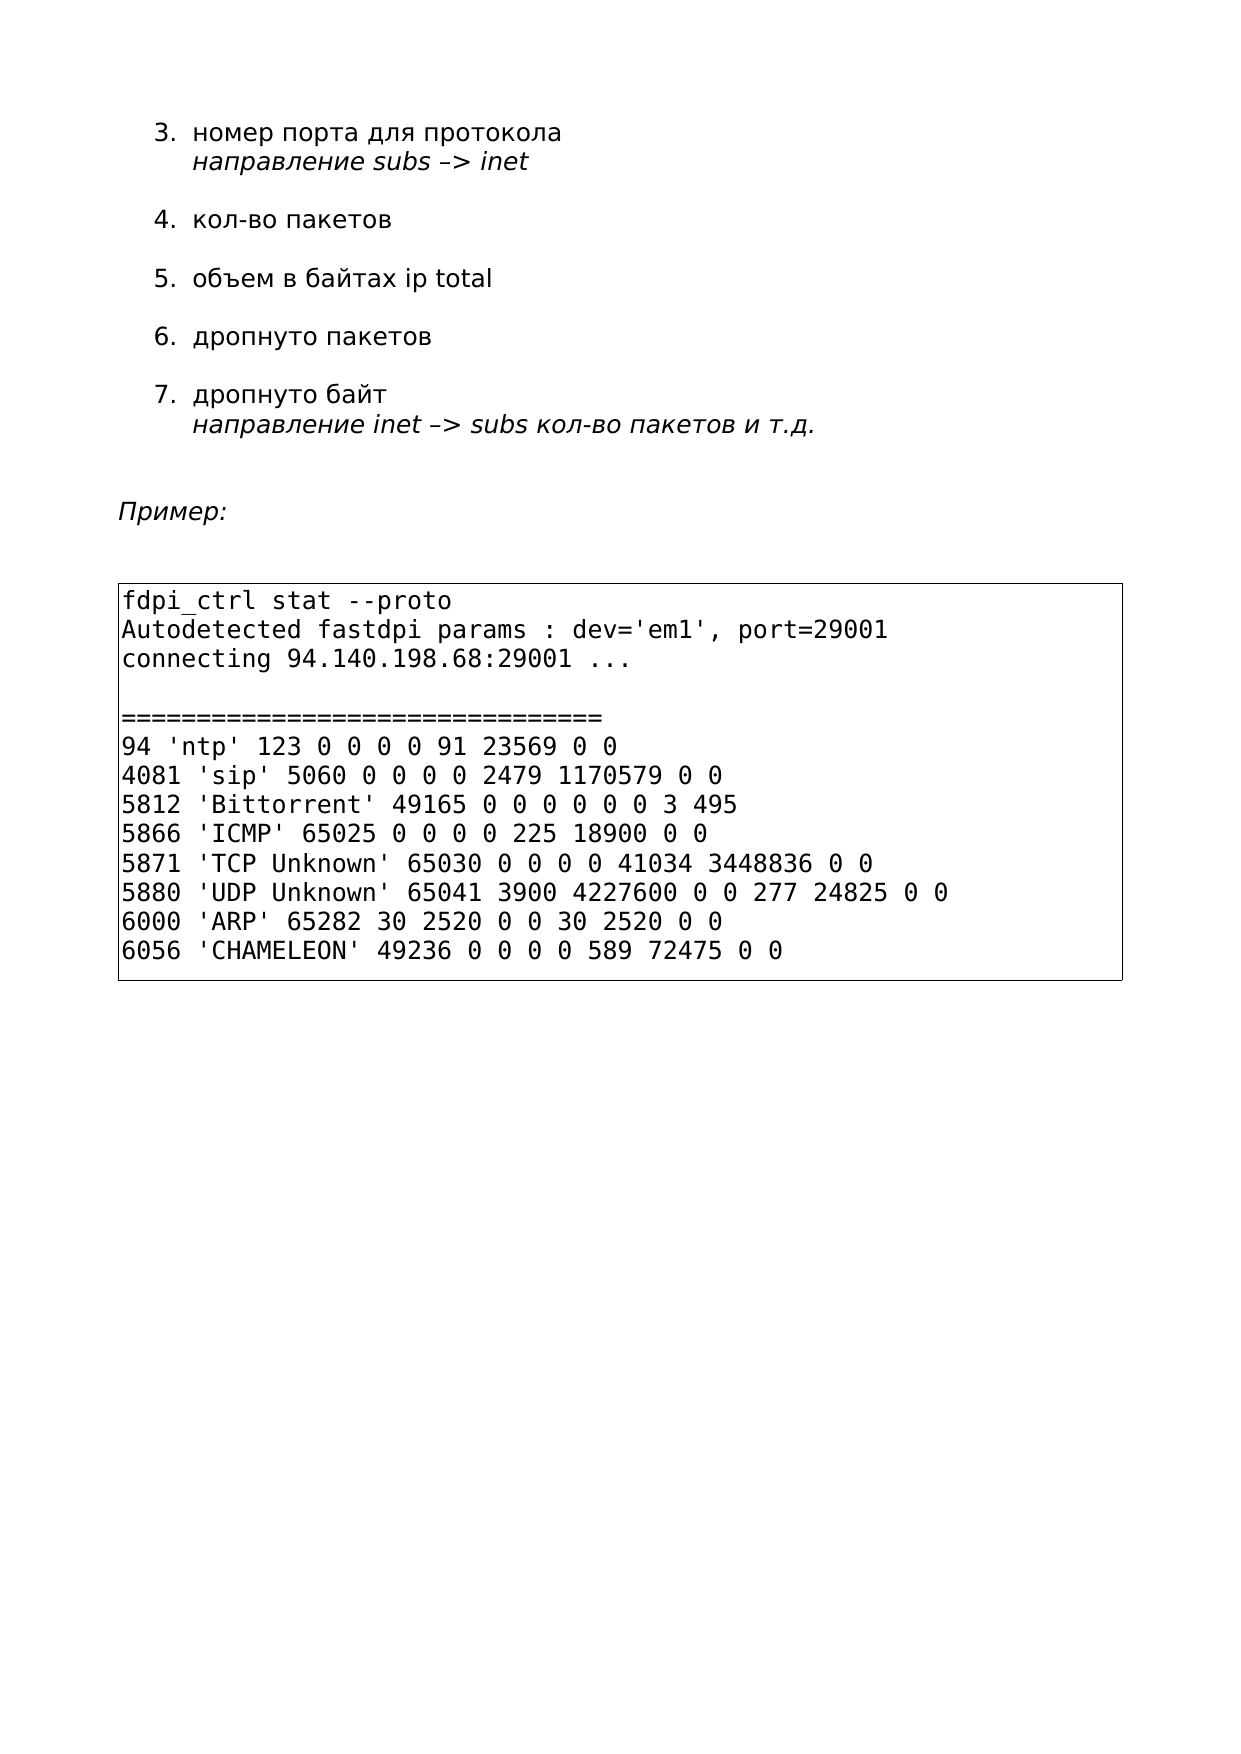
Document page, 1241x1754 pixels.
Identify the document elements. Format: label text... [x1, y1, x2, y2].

list дропнуто байт направление inet –> subs кол-во пакетов и т.д. [177, 381, 1122, 468]
list номер порта для протокола направление subs –> inet [177, 118, 1122, 206]
text Пример: [118, 498, 1122, 556]
list кол-во пакетов [177, 206, 1122, 264]
table_header fdpi_ctrl stat --proto Autodetected fastdpi params : dev='em1', port=29001 connecting 94.140.198.68:29001 ... ================================ 94 'ntp' 123 0 0 0 0 91 23569 0 0 4081 'sip' 5060 0 0 0 0 2479 1170579 0 0 5812 'Bittorrent' 49165 0 0 0 0 0 0 3 495 5866 'ICMP' 65025 0 0 0 0 225 18900 0 0 5871 'TCP Unknown' 65030 0 0 0 0 41034 3448836 0 0 5880 'UDP Unknown' 65041 3900 4227600 0 0 277 24825 0 0 6000 'ARP' 65282 30 2520 0 0 30 2520 0 0 6056 'CHAMELEON' 49236 0 0 0 0 589 72475 0 0 [119, 584, 1122, 980]
list дропнуто пакетов [177, 322, 1122, 381]
list объем в байтах ip total [177, 264, 1122, 322]
